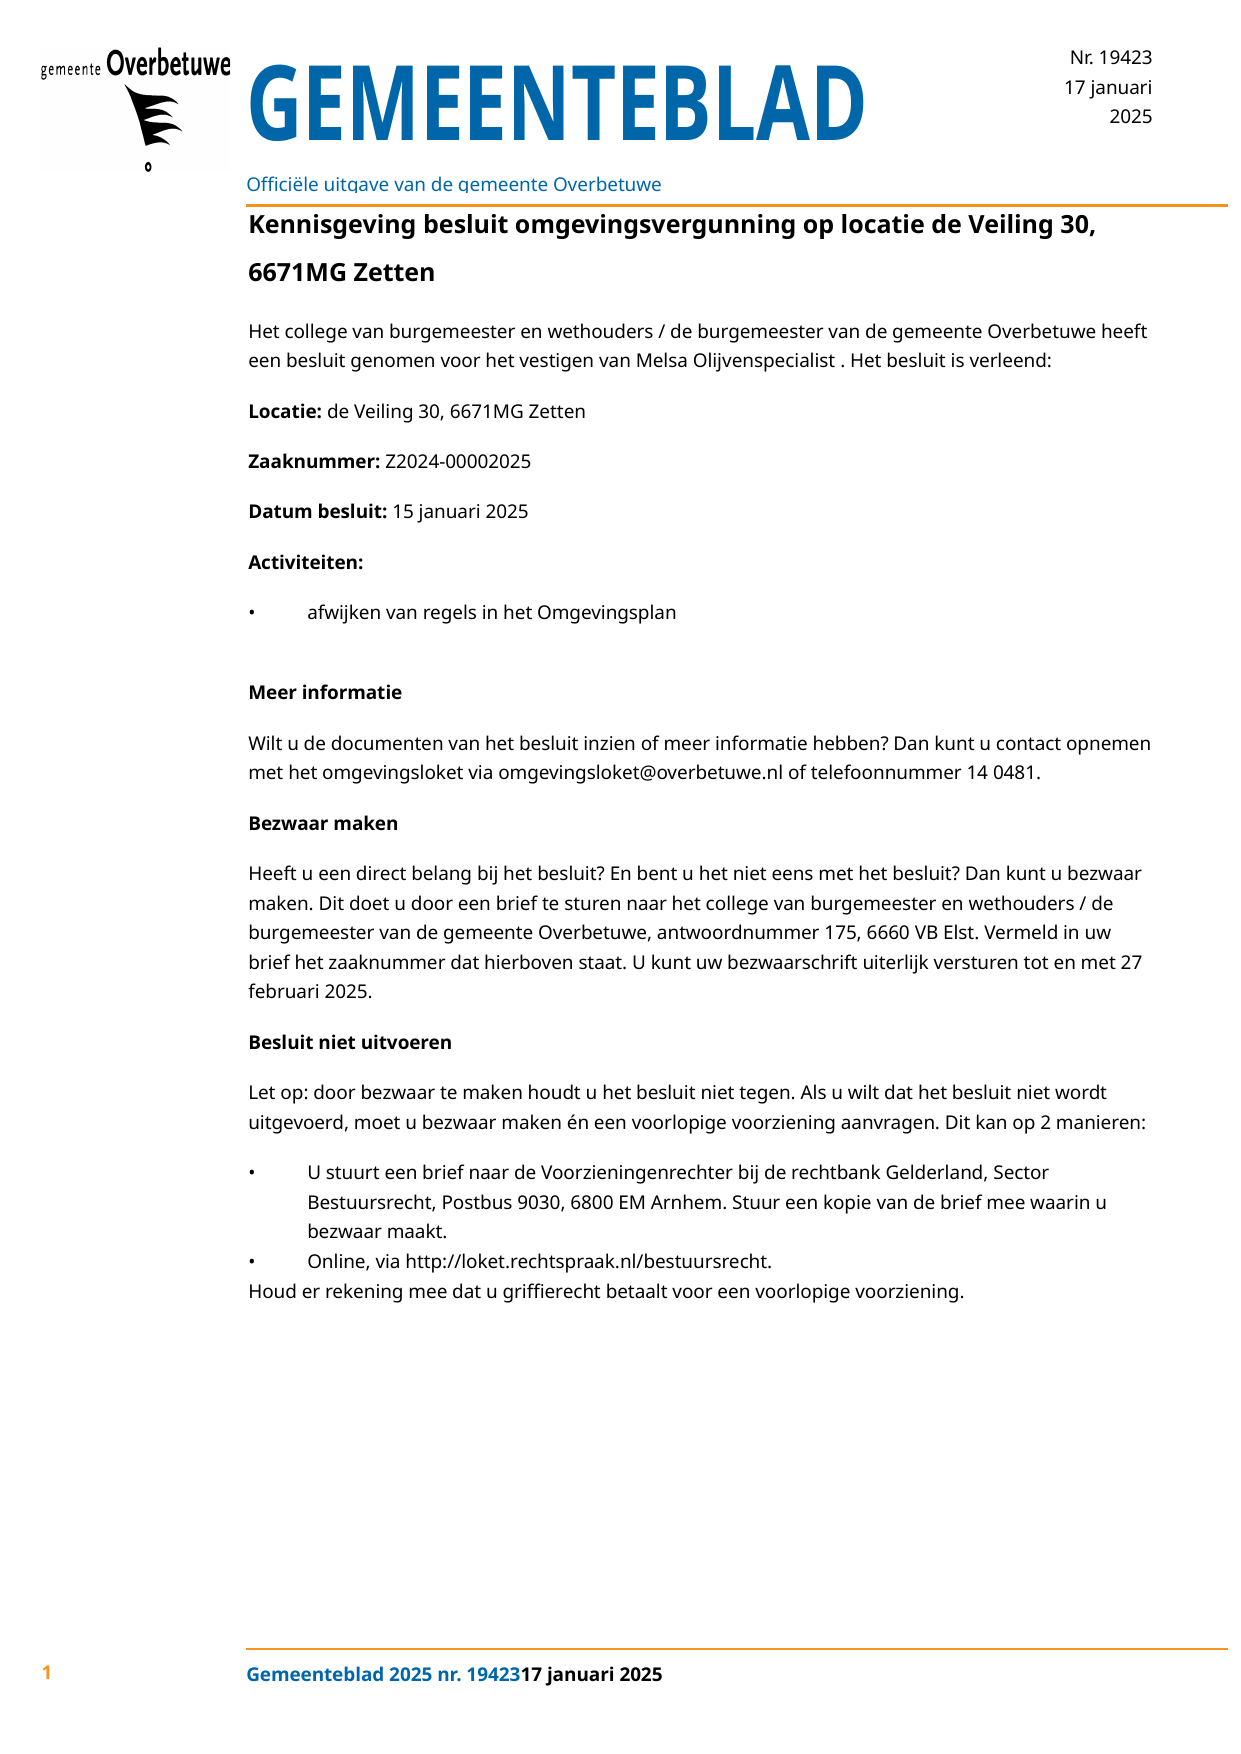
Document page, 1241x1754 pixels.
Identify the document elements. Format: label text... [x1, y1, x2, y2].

text Besluit niet uitvoeren [248, 1029, 1152, 1055]
picture [41, 47, 231, 172]
text Activiteiten: [248, 549, 1152, 575]
text Bezwaar maken [248, 810, 1152, 836]
list Online, via http://loket.rechtspraak.nl/bestuursrecht. [248, 1248, 1152, 1274]
text Het college van burgemeester en wethouders / de burgemeester van de gemeente Overbetuwe heeft een besluit genomen voor het vestigen van Melsa Olijvenspecialist . Het besluit is verleend: [248, 318, 1152, 373]
text Houd er rekening mee dat u griffierecht betaalt voor een voorlopige voorziening. [248, 1278, 1152, 1304]
text Kennisgeving besluit omgevingsvergunning op locatie de Veiling 30, 6671MG Zetten [248, 207, 1152, 288]
text Zaaknummer: Z2024-00002025 [248, 448, 1152, 474]
text Meer informatie [248, 679, 1152, 705]
text Heeft u een direct belang bij het besluit? En bent u het niet eens met het besluit? Dan kunt u bezwaar maken. Dit doet u door een brief te sturen naar het college van burgemeester en wethouders / de burgemeester van de gemeente Overbetuwe, antwoordnummer 175, 6660 VB Elst. Vermeld in uw brief het zaaknummer dat hierboven staat. U kunt uw bezwaarschrift uiterlijk versturen tot en met 27 februari 2025. [248, 860, 1152, 1004]
text Let op: door bezwaar te maken houdt u het besluit niet tegen. Als u wilt dat het besluit niet wordt uitgevoerd, moet u bezwaar maken én een voorlopige voorziening aanvragen. Dit kan op 2 manieren: [248, 1079, 1152, 1135]
list U stuurt een brief naar de Voorzieningenrechter bij de rechtbank Gelderland, Sector Bestuursrecht, Postbus 9030, 6800 EM Arnhem. Stuur een kopie van de brief mee waarin u bezwaar maakt. [248, 1159, 1152, 1244]
text Locatie: de Veiling 30, 6671MG Zetten [248, 398, 1152, 424]
text Wilt u de documenten van het besluit inzien of meer informatie hebben? Dan kunt u contact opnemen met het omgevingsloket via omgevingsloket@overbetuwe.nl of telefoonnummer 14 0481. [248, 730, 1152, 785]
text Datum besluit: 15 januari 2025 [248, 499, 1152, 524]
list afwijken van regels in het Omgevingsplan [248, 599, 1152, 625]
